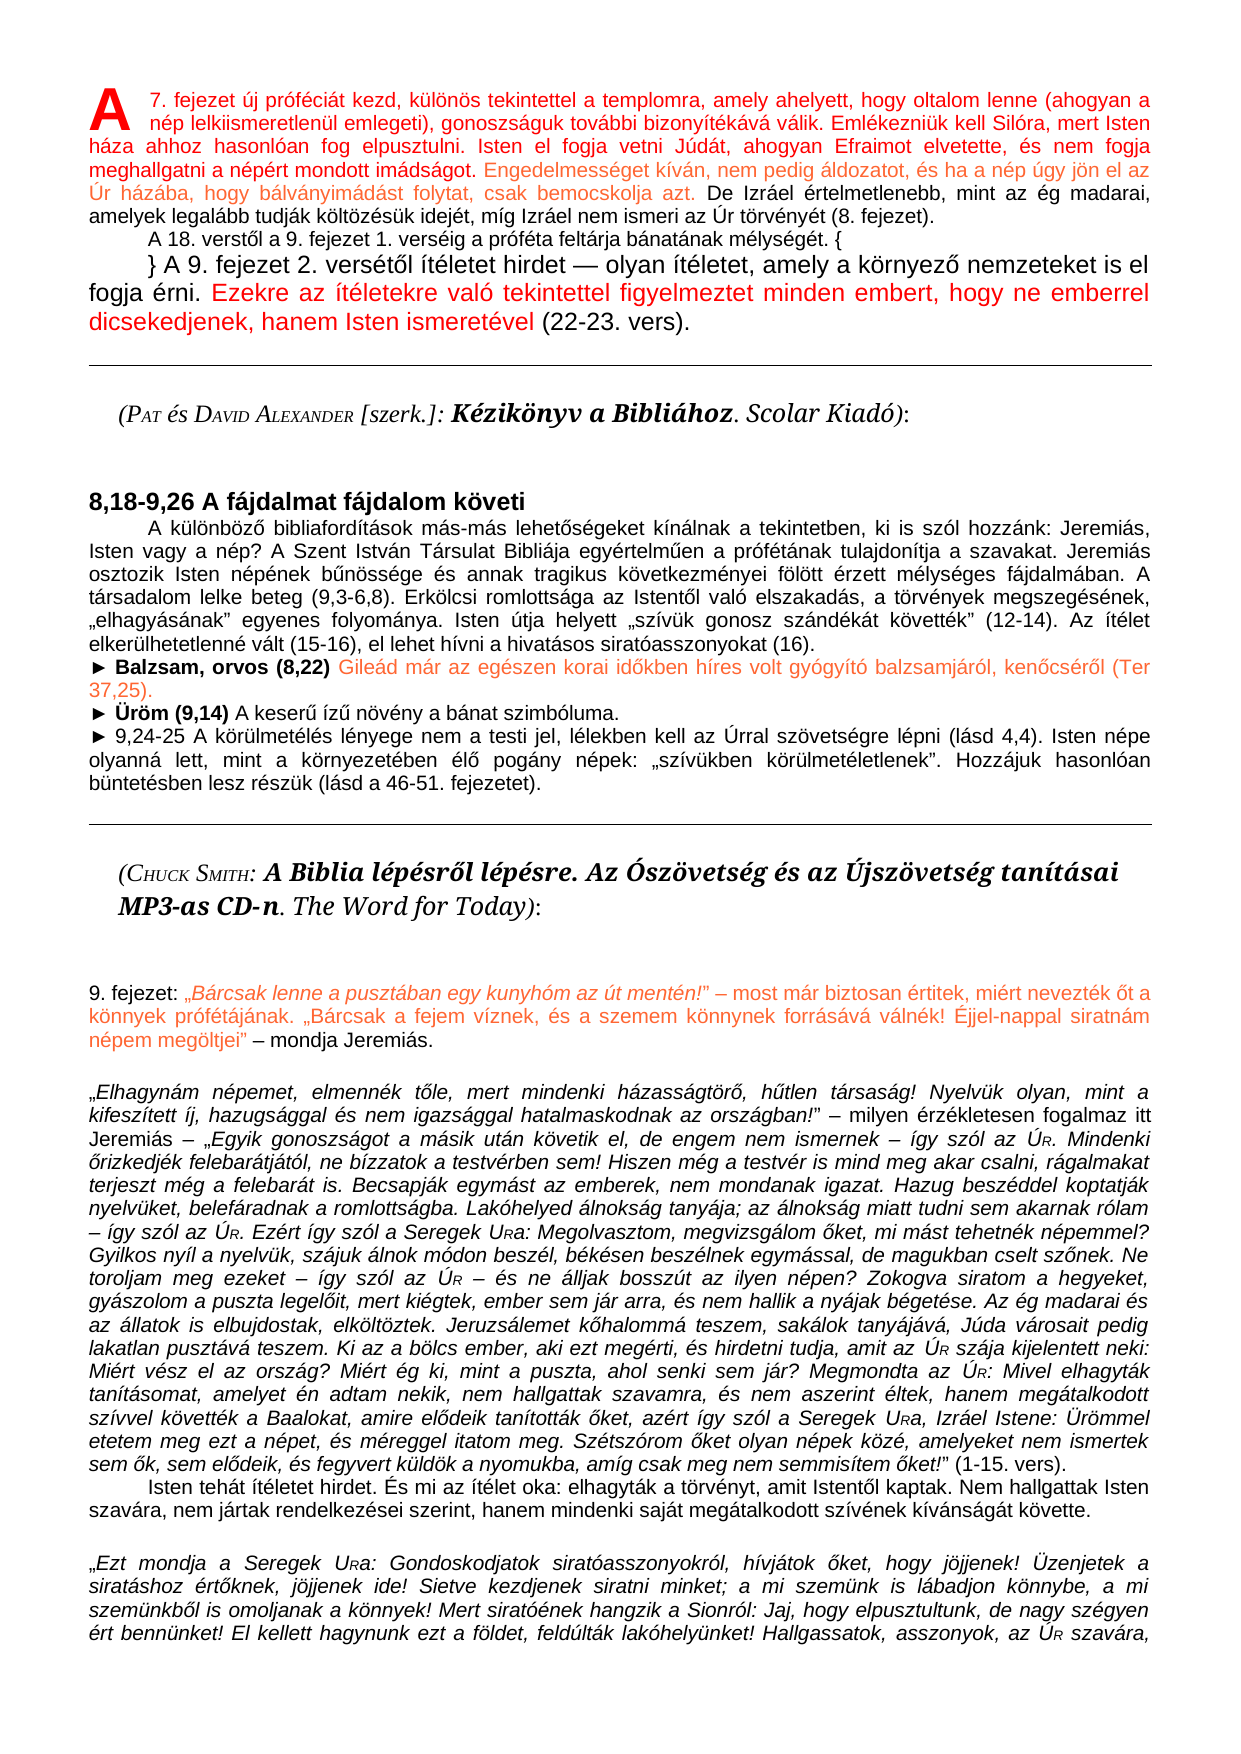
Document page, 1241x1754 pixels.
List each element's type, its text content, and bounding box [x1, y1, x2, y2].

text 8,18-9,26 A fájdalmat fájdalom követi [88, 488, 1152, 516]
text } A 9. fejezet 2. versétől ítéletet hirdet — olyan ítéletet, amely a környező nemzeteket is el fogja érni. Ezekre az ítéletekre való tekintettel figyelmeztet minden embert, hogy ne emberrel dicsekedjenek, hanem Isten ismeretével (22-23. vers). [88, 251, 1152, 335]
text ► 9,24-25 A körülmetélés lényege nem a testi jel, lélekben kell az Úrral szövetségre lépni (lásd 4,4). Isten népe olyanná lett, mint a környezetében élő pogány népek: „szívükben körülmetéletlenek”. Hozzájuk hasonlóan büntetésben lesz részük (lásd a 46-51. fejezetet). [88, 725, 1152, 795]
text ► Üröm (9,14) A keserű ízű növény a bánat szimbóluma. [88, 702, 1152, 725]
text „Ezt mondja a Seregek Ura: Gondoskodjatok siratóasszonyokról, hívjátok őket, hogy jöjjenek! Üzenjetek a siratáshoz értőknek, jöjjenek ide! Sietve kezdjenek siratni minket; a mi szemünk is lábadjon könnybe, a mi szemünkből is omoljanak a könnyek! Mert siratóének hangzik a Sionról: Jaj, hogy elpusztultunk, de nagy szégyen ért bennünket! El kellett hagynunk ezt a földet, feldúlták lakóhelyünket! Hallgassatok, asszonyok, az Úr szavára, [88, 1552, 1152, 1645]
text 9. fejezet: „Bárcsak lenne a pusztában egy kunyhóm az út mentén!” – most már biztosan értitek, miért nevezték őt a könnyek prófétájának. „Bárcsak a fejem víznek, és a szemem könnynek forrásává válnék! Éjjel-nappal siratnám népem megöltjei” – mondja Jeremiás. [88, 982, 1152, 1051]
text (Pat és David Alexander [szerk.]: Kézikönyv a Bibliához. Scolar Kiadó): [88, 366, 1152, 459]
text A 18. verstől a 9. fejezet 1. verséig a próféta feltárja bánatának mélységét. { [88, 228, 1152, 251]
text Isten tehát ítéletet hirdet. És mi az ítélet oka: elhagyták a törvényt, amit Istentől kaptak. Nem hallgattak Isten szavára, nem jártak rendelkezései szerint, hanem mindenki saját megátalkodott szívének kívánságát követte. [88, 1476, 1152, 1522]
text A 7. fejezet új próféciát kezd, különös tekintettel a templomra, amely ahelyett, hogy oltalom lenne (ahogyan a nép lelkiismeretlenül emlegeti), gonoszságuk további bizonyítékává válik. Emlékezniük kell Silóra, mert Isten háza ahhoz hasonlóan fog elpusztulni. Isten el fogja vetni Júdát, ahogyan Efraimot elvetette, és nem fogja meghallgatni a népért mondott imádságot. Engedelmességet kíván, nem pedig áldozatot, és ha a nép úgy jön el az Úr házába, hogy bálványimádást folytat, csak bemocskolja azt. De Izráel értelmetlenebb, mint az ég madarai, amelyek legalább tudják költözésük idejét, míg Izráel nem ismeri az Úr törvényét (8. fejezet). [88, 88, 1152, 228]
text (Chuck Smith: A Biblia lépésről lépésre. Az Ószövetség és az Újszövetség tanításai MP3-as CD‑n. The Word for Today): [88, 825, 1152, 952]
text ► Balzsam, orvos (8,22) Gileád már az egészen korai időkben híres volt gyógyító balzsamjáról, kenőcséről (Ter 37,25). [88, 656, 1152, 702]
text A különböző bibliafordítások más-más lehetőségeket kínálnak a tekintetben, ki is szól hozzánk: Jeremiás, Isten vagy a nép? A Szent István Társulat Bibliája egyértelműen a prófétának tulajdonítja a szavakat. Jeremiás osztozik Isten népének bűnössége és annak tragikus következményei fölött érzett mélységes fájdalmában. A társadalom lelke beteg (9,3-6,8). Erkölcsi romlottsága az Istentől való elszakadás, a törvények megszegésének, „elhagyásának” egyenes folyománya. Isten útja helyett „szívük gonosz szándékát követték” (12-14). Az ítélet elkerülhetetlenné vált (15-16), el lehet hívni a hivatásos siratóasszonyokat (16). [88, 516, 1152, 656]
text „Elhagynám népemet, elmennék tőle, mert mindenki házasságtörő, hűtlen társaság! Nyelvük olyan, mint a kifeszített íj, hazugsággal és nem igazsággal hatalmaskodnak az országban!” – milyen érzékletesen fogalmaz itt Jeremiás – „Egyik gonoszságot a másik után követik el, de engem nem ismernek – így szól az Úr. Mindenki őrizkedjék felebarátjától, ne bízzatok a testvérben sem! Hiszen még a testvér is mind meg akar csalni, rágalmakat terjeszt még a felebarát is. Becsapják egymást az emberek, nem mondanak igazat. Hazug beszéddel koptatják nyelvüket, belefáradnak a romlottságba. Lakóhelyed álnokság tanyája; az álnokság miatt tudni sem akarnak rólam – így szól az Úr. Ezért így szól a Seregek Ura: Megolvasztom, megvizsgálom őket, mi mást tehetnék népemmel? Gyilkos nyíl a nyelvük, szájuk álnok módon beszél, békésen beszélnek egymással, de magukban cselt szőnek. Ne toroljam meg ezeket – így szól az Úr – és ne álljak bosszút az ilyen népen? Zokogva siratom a hegyeket, gyászolom a puszta legelőit, mert kiégtek, ember sem jár arra, és nem hallik a nyájak bégetése. Az ég madarai és az állatok is elbujdostak, elköltöztek. Jeruzsálemet kőhalommá teszem, sakálok tanyájává, Júda városait pedig lakatlan pusztává teszem. Ki az a bölcs ember, aki ezt megérti, és hirdetni tudja, amit az Úr szája kijelentett neki: Miért vész el az ország? Miért ég ki, mint a puszta, ahol senki sem jár? Megmondta az Úr: Mivel elhagyták tanításomat, amelyet én adtam nekik, nem hallgattak szavamra, és nem aszerint éltek, hanem megátalkodott szívvel követték a Baalokat, amire elődeik tanították őket, azért így szól a Seregek Ura, Izráel Istene: Ürömmel etetem meg ezt a népet, és méreggel itatom meg. Szétszórom őket olyan népek közé, amelyeket nem ismertek sem ők, sem elődeik, és fegyvert küldök a nyomukba, amíg csak meg nem semmisítem őket!” (1-15. vers). [88, 1081, 1152, 1476]
